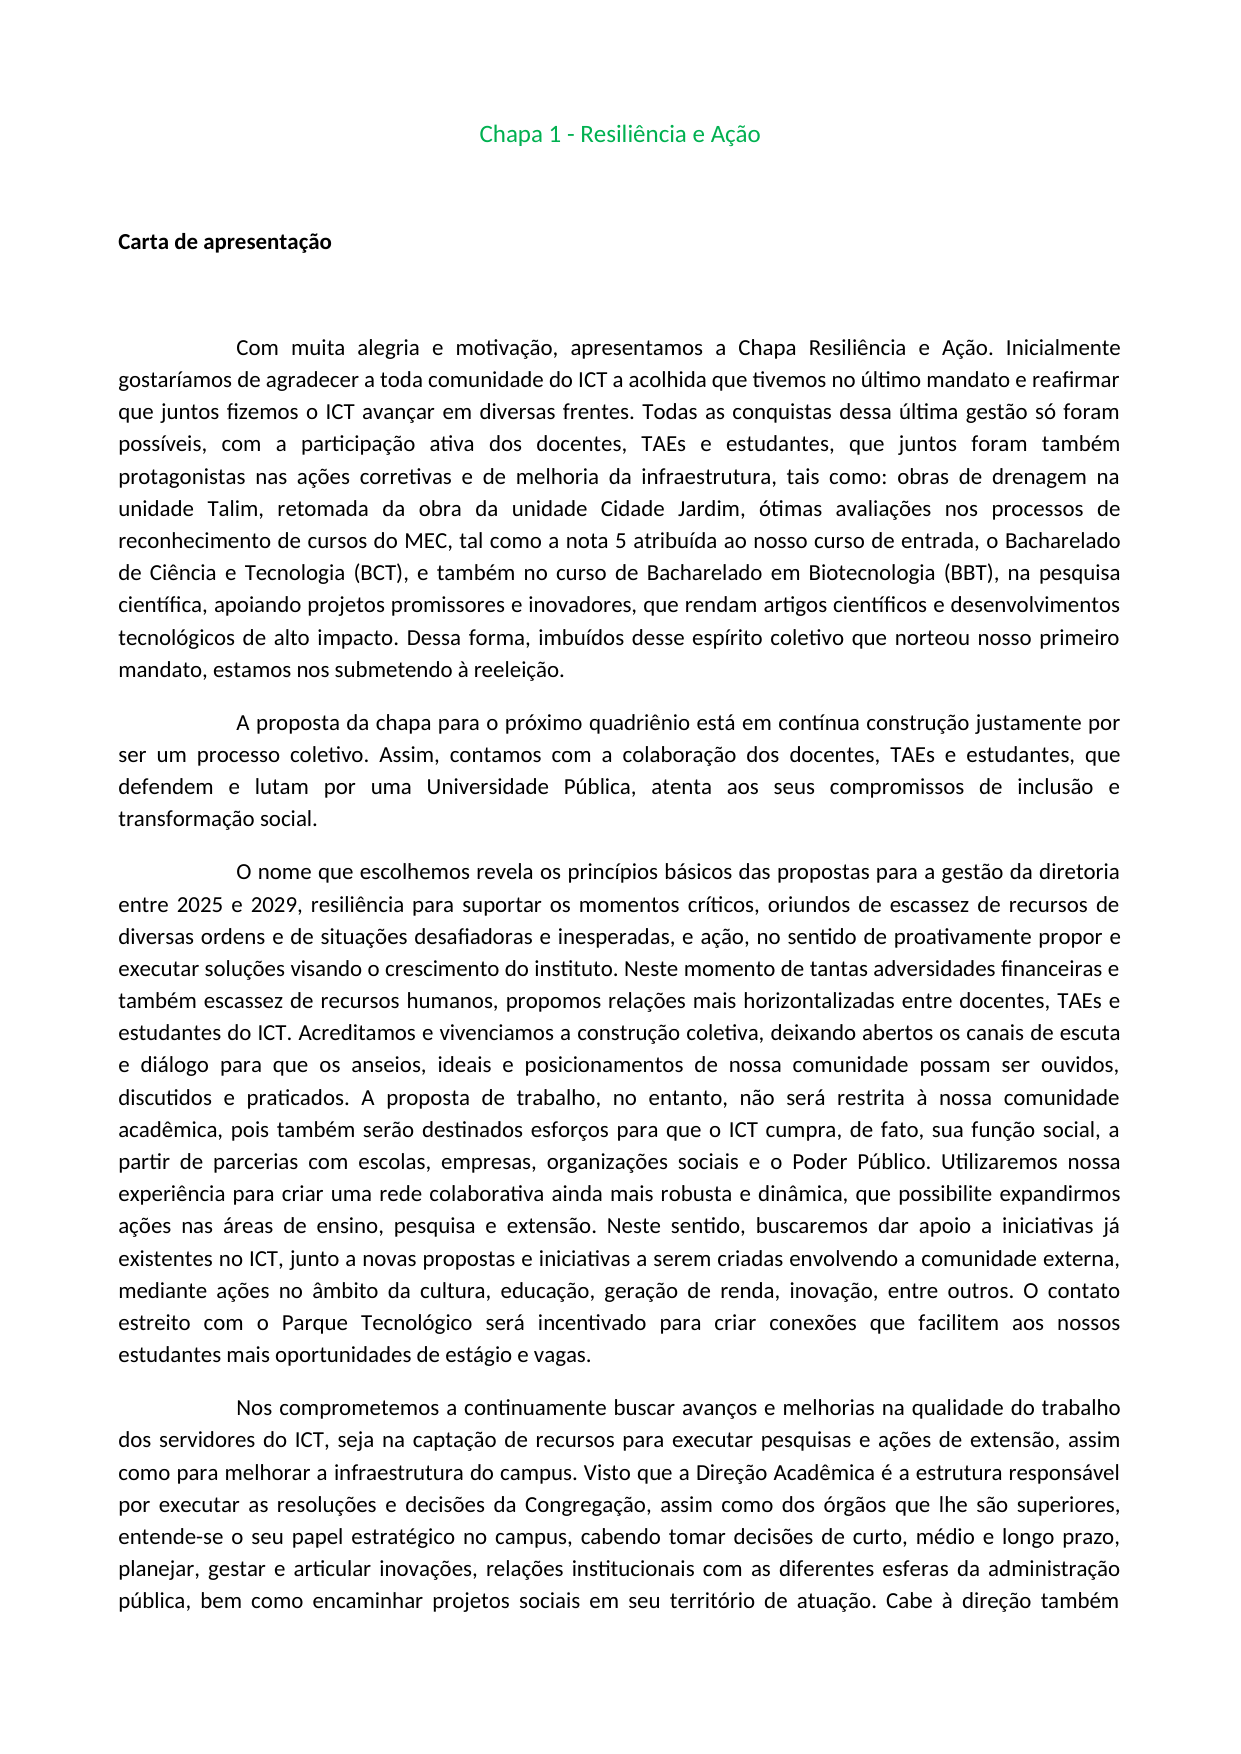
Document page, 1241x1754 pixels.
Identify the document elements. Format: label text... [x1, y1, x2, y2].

text Com muita alegria e motivação, apresentamos a Chapa Resiliência e Ação. Inicialmente gostaríamos de agradecer a toda comunidade do ICT a acolhida que tivemos no último mandato e reafirmar que juntos fizemos o ICT avançar em diversas frentes. Todas as conquistas dessa última gestão só foram possíveis, com a participação ativa dos docentes, TAEs e estudantes, que juntos foram também protagonistas nas ações corretivas e de melhoria da infraestrutura, tais como: obras de drenagem na unidade Talim, retomada da obra da unidade Cidade Jardim, ótimas avaliações nos processos de reconhecimento de cursos do MEC, tal como a nota 5 atribuída ao nosso curso de entrada, o Bacharelado de Ciência e Tecnologia (BCT), e também no curso de Bacharelado em Biotecnologia (BBT), na pesquisa científica, apoiando projetos promissores e inovadores, que rendam artigos científicos e desenvolvimentos tecnológicos de alto impacto. Dessa forma, imbuídos desse espírito coletivo que norteou nosso primeiro mandato, estamos nos submetendo à reeleição. [118, 333, 1122, 683]
text Carta de apresentação [118, 227, 1122, 255]
text Chapa 1 - Resiliência e Ação [118, 118, 1122, 149]
text O nome que escolhemos revela os princípios básicos das propostas para a gestão da diretoria entre 2025 e 2029, resiliência para suportar os momentos críticos, oriundos de escassez de recursos de diversas ordens e de situações desafiadoras e inesperadas, e ação, no sentido de proativamente propor e executar soluções visando o crescimento do instituto. Neste momento de tantas adversidades financeiras e também escassez de recursos humanos, propomos relações mais horizontalizadas entre docentes, TAEs e estudantes do ICT. Acreditamos e vivenciamos a construção coletiva, deixando abertos os canais de escuta e diálogo para que os anseios, ideais e posicionamentos de nossa comunidade possam ser ouvidos, discutidos e praticados. A proposta de trabalho, no entanto, não será restrita à nossa comunidade acadêmica, pois também serão destinados esforços para que o ICT cumpra, de fato, sua função social, a partir de parcerias com escolas, empresas, organizações sociais e o Poder Público. Utilizaremos nossa experiência para criar uma rede colaborativa ainda mais robusta e dinâmica, que possibilite expandirmos ações nas áreas de ensino, pesquisa e extensão. Neste sentido, buscaremos dar apoio a iniciativas já existentes no ICT, junto a novas propostas e iniciativas a serem criadas envolvendo a comunidade externa, mediante ações no âmbito da cultura, educação, geração de renda, inovação, entre outros. O contato estreito com o Parque Tecnológico será incentivado para criar conexões que facilitem aos nossos estudantes mais oportunidades de estágio e vagas. [118, 857, 1122, 1368]
text A proposta da chapa para o próximo quadriênio está em contínua construção justamente por ser um processo coletivo. Assim, contamos com a colaboração dos docentes, TAEs e estudantes, que defendem e lutam por uma Universidade Pública, atenta aos seus compromissos de inclusão e transformação social. [118, 708, 1122, 832]
text Nos comprometemos a continuamente buscar avanços e melhorias na qualidade do trabalho dos servidores do ICT, seja na captação de recursos para executar pesquisas e ações de extensão, assim como para melhorar a infraestrutura do campus. Visto que a Direção Acadêmica é a estrutura responsável por executar as resoluções e decisões da Congregação, assim como dos órgãos que lhe são superiores, entende-se o seu papel estratégico no campus, cabendo tomar decisões de curto, médio e longo prazo, planejar, gestar e articular inovações, relações institucionais com as diferentes esferas da administração pública, bem como encaminhar projetos sociais em seu território de atuação. Cabe à direção também [118, 1393, 1122, 1614]
